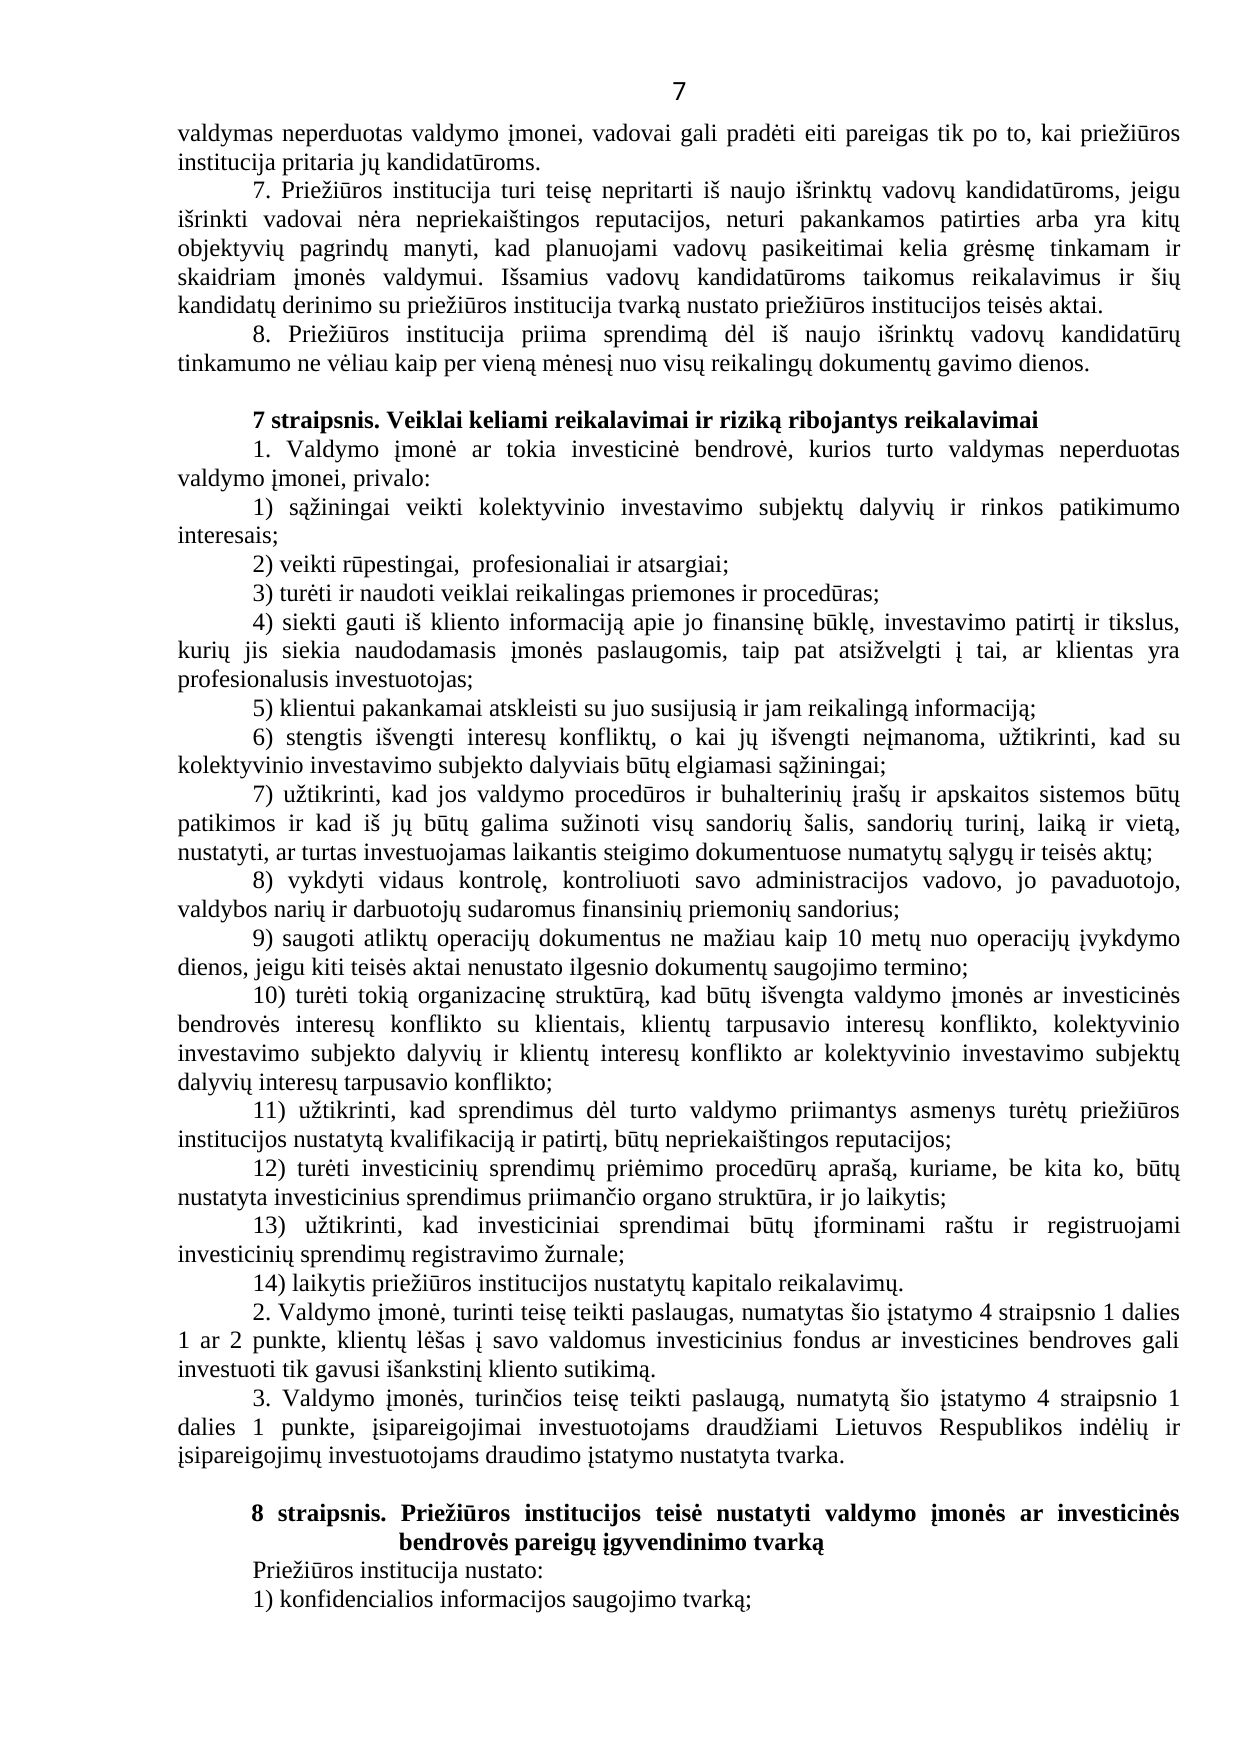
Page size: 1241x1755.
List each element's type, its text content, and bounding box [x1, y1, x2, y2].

text Priežiūros institucija nustato: [177, 1556, 1181, 1584]
text 13) užtikrinti, kad investiciniai sprendimai būtų įforminami raštu ir registruojami investicinių sprendimų registravimo žurnale; [177, 1211, 1181, 1268]
text 7 straipsnis. Veiklai keliami reikalavimai ir riziką ribojantys reikalavimai [177, 406, 1181, 434]
text 1) konfidencialios informacijos saugojimo tvarką; [177, 1584, 1181, 1613]
text 4) siekti gauti iš kliento informaciją apie jo finansinę būklę, investavimo patirtį ir tikslus, kurių jis siekia naudodamasis įmonės paslaugomis, taip pat atsižvelgti į tai, ar klientas yra profesionalusis investuotojas; [177, 607, 1181, 693]
text 10) turėti tokią organizacinę struktūrą, kad būtų išvengta valdymo įmonės ar investicinės bendrovės interesų konflikto su klientais, klientų tarpusavio interesų konflikto, kolektyvinio investavimo subjekto dalyvių ir klientų interesų konflikto ar kolektyvinio investavimo subjektų dalyvių interesų tarpusavio konflikto; [177, 981, 1181, 1096]
text 2) veikti rūpestingai, profesionaliai ir atsargiai; [177, 549, 1181, 578]
text 8 straipsnis. Priežiūros institucijos teisė nustatyti valdymo įmonės ar investicinės bendrovės pareigų įgyvendinimo tvarką [251, 1498, 1181, 1556]
text 9) saugoti atliktų operacijų dokumentus ne mažiau kaip 10 metų nuo operacijų įvykdymo dienos, jeigu kiti teisės aktai nenustato ilgesnio dokumentų saugojimo termino; [177, 923, 1181, 981]
text 5) klientui pakankamai atskleisti su juo susijusią ir jam reikalingą informaciją; [177, 693, 1181, 722]
text 6) stengtis išvengti interesų konfliktų, o kai jų išvengti neįmanoma, užtikrinti, kad su kolektyvinio investavimo subjekto dalyviais būtų elgiamasi sąžiningai; [177, 722, 1181, 779]
text valdymas neperduotas valdymo įmonei, vadovai gali pradėti eiti pareigas tik po to, kai priežiūros institucija pritaria jų kandidatūroms. [177, 118, 1181, 176]
text 8) vykdyti vidaus kontrolę, kontroliuoti savo administracijos vadovo, jo pavaduotojo, valdybos narių ir darbuotojų sudaromus finansinių priemonių sandorius; [177, 866, 1181, 923]
text 1. Valdymo įmonė ar tokia investicinė bendrovė, kurios turto valdymas neperduotas valdymo įmonei, privalo: [177, 434, 1181, 492]
text 8. Priežiūros institucija priima sprendimą dėl iš naujo išrinktų vadovų kandidatūrų tinkamumo ne vėliau kaip per vieną mėnesį nuo visų reikalingų dokumentų gavimo dienos. [177, 319, 1181, 377]
text 3) turėti ir naudoti veiklai reikalingas priemones ir procedūras; [177, 578, 1181, 607]
text 7. Priežiūros institucija turi teisę nepritarti iš naujo išrinktų vadovų kandidatūroms, jeigu išrinkti vadovai nėra nepriekaištingos reputacijos, neturi pakankamos patirties arba yra kitų objektyvių pagrindų manyti, kad planuojami vadovų pasikeitimai kelia grėsmę tinkamam ir skaidriam įmonės valdymui. Išsamius vadovų kandidatūroms taikomus reikalavimus ir šių kandidatų derinimo su priežiūros institucija tvarką nustato priežiūros institucijos teisės aktai. [177, 176, 1181, 319]
text 3. Valdymo įmonės, turinčios teisę teikti paslaugą, numatytą šio įstatymo 4 straipsnio 1 dalies 1 punkte, įsipareigojimai investuotojams draudžiami Lietuvos Respublikos indėlių ir įsipareigojimų investuotojams draudimo įstatymo nustatyta tvarka. [177, 1383, 1181, 1469]
text 2. Valdymo įmonė, turinti teisę teikti paslaugas, numatytas šio įstatymo 4 straipsnio 1 dalies 1 ar 2 punkte, klientų lėšas į savo valdomus investicinius fondus ar investicines bendroves gali investuoti tik gavusi išankstinį kliento sutikimą. [177, 1297, 1181, 1383]
text 12) turėti investicinių sprendimų priėmimo procedūrų aprašą, kuriame, be kita ko, būtų nustatyta investicinius sprendimus priimančio organo struktūra, ir jo laikytis; [177, 1153, 1181, 1211]
text 14) laikytis priežiūros institucijos nustatytų kapitalo reikalavimų. [177, 1268, 1181, 1297]
text 1) sąžiningai veikti kolektyvinio investavimo subjektų dalyvių ir rinkos patikimumo interesais; [177, 492, 1181, 549]
text 11) užtikrinti, kad sprendimus dėl turto valdymo priimantys asmenys turėtų priežiūros institucijos nustatytą kvalifikaciją ir patirtį, būtų nepriekaištingos reputacijos; [177, 1096, 1181, 1153]
text 7) užtikrinti, kad jos valdymo procedūros ir buhalterinių įrašų ir apskaitos sistemos būtų patikimos ir kad iš jų būtų galima sužinoti visų sandorių šalis, sandorių turinį, laiką ir vietą, nustatyti, ar turtas investuojamas laikantis steigimo dokumentuose numatytų sąlygų ir teisės aktų; [177, 779, 1181, 866]
